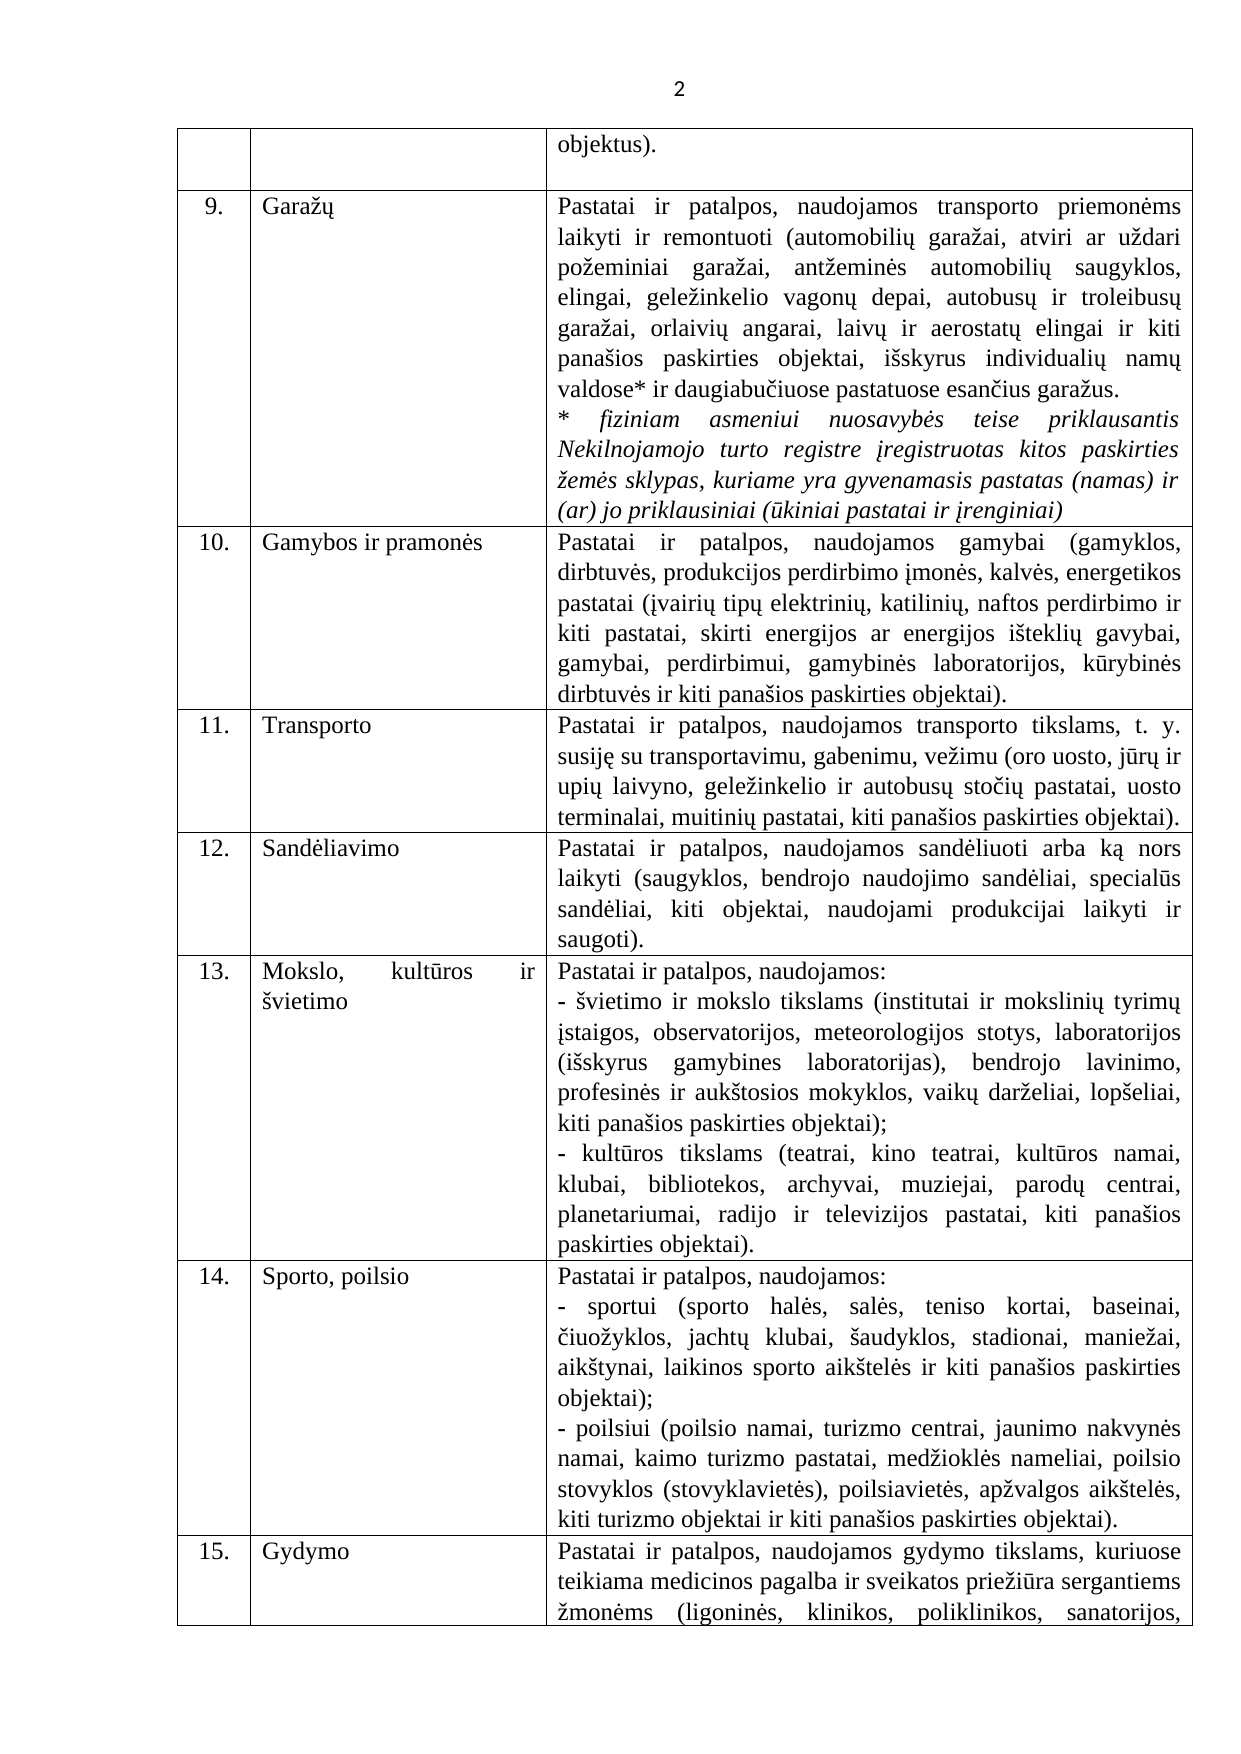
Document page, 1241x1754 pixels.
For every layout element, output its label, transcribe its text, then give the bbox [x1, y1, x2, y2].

table_cell [251, 129, 546, 190]
table_cell Pastatai ir patalpos, naudojamos gamybai (gamyklos, dirbtuvės, produkcijos perdirbimo įmonės, kalvės, energetikos pastatai (įvairių tipų elektrinių, katilinių, naftos perdirbimo ir kiti pastatai, skirti energijos ar energijos išteklių gavybai, gamybai, perdirbimui, gamybinės laboratorijos, kūrybinės dirbtuvės ir kiti panašios paskirties objektai). [547, 527, 1192, 709]
table_cell Pastatai ir patalpos, naudojamos sandėliuoti arba ką nors laikyti (saugyklos, bendrojo naudojimo sandėliai, specialūs sandėliai, kiti objektai, naudojami produkcijai laikyti ir saugoti). [547, 833, 1192, 955]
table_cell Pastatai ir patalpos, naudojamos gydymo tikslams, kuriuose teikiama medicinos pagalba ir sveikatos priežiūra sergantiems žmonėms (ligoninės, klinikos, poliklinikos, sanatorijos, [547, 1536, 1192, 1625]
table_cell Gydymo [251, 1536, 546, 1625]
table_cell 9. [178, 191, 250, 526]
table_cell Sporto, poilsio [251, 1261, 546, 1535]
table_cell Gamybos ir pramonės [251, 527, 546, 709]
table_cell Pastatai ir patalpos, naudojamos: - sportui (sporto halės, salės, teniso kortai, baseinai, čiuožyklos, jachtų klubai, šaudyklos, stadionai, maniežai, aikštynai, laikinos sporto aikštelės ir kiti panašios paskirties objektai); - poilsiui (poilsio namai, turizmo centrai, jaunimo nakvynės namai, kaimo turizmo pastatai, medžioklės nameliai, poilsio stovyklos (stovyklavietės), poilsiavietės, apžvalgos aikštelės, kiti turizmo objektai ir kiti panašios paskirties objektai). [547, 1261, 1192, 1535]
table_cell 13. [178, 956, 250, 1260]
table_cell 12. [178, 833, 250, 955]
table_cell 14. [178, 1261, 250, 1535]
table_cell Transporto [251, 710, 546, 832]
table_cell [178, 129, 250, 190]
table_cell 10. [178, 527, 250, 709]
table_cell Pastatai ir patalpos, naudojamos transporto tikslams, t. y. susiję su transportavimu, gabenimu, vežimu (oro uosto, jūrų ir upių laivyno, geležinkelio ir autobusų stočių pastatai, uosto terminalai, muitinių pastatai, kiti panašios paskirties objektai). [547, 710, 1192, 832]
table_cell 11. [178, 710, 250, 832]
table_cell 15. [178, 1536, 250, 1625]
table_cell Pastatai ir patalpos, naudojamos transporto priemonėms laikyti ir remontuoti (automobilių garažai, atviri ar uždari požeminiai garažai, antžeminės automobilių saugyklos, elingai, geležinkelio vagonų depai, autobusų ir troleibusų garažai, orlaivių angarai, laivų ir aerostatų elingai ir kiti panašios paskirties objektai, išskyrus individualių namų valdose* ir daugiabučiuose pastatuose esančius garažus. * fiziniam asmeniui nuosavybės teise priklausantis Nekilnojamojo turto registre įregistruotas kitos paskirties žemės sklypas, kuriame yra gyvenamasis pastatas (namas) ir (ar) jo priklausiniai (ūkiniai pastatai ir įrenginiai) [547, 191, 1192, 526]
table_cell Mokslo, kultūros ir švietimo [251, 956, 546, 1260]
table_cell Pastatai ir patalpos, naudojamos: - švietimo ir mokslo tikslams (institutai ir mokslinių tyrimų įstaigos, observatorijos, meteorologijos stotys, laboratorijos (išskyrus gamybines laboratorijas), bendrojo lavinimo, profesinės ir aukštosios mokyklos, vaikų darželiai, lopšeliai, kiti panašios paskirties objektai); - kultūros tikslams (teatrai, kino teatrai, kultūros namai, klubai, bibliotekos, archyvai, muziejai, parodų centrai, planetariumai, radijo ir televizijos pastatai, kiti panašios paskirties objektai). [547, 956, 1192, 1260]
table_cell Garažų [251, 191, 546, 526]
table_cell objektus). [547, 129, 1192, 190]
table_cell Sandėliavimo [251, 833, 546, 955]
